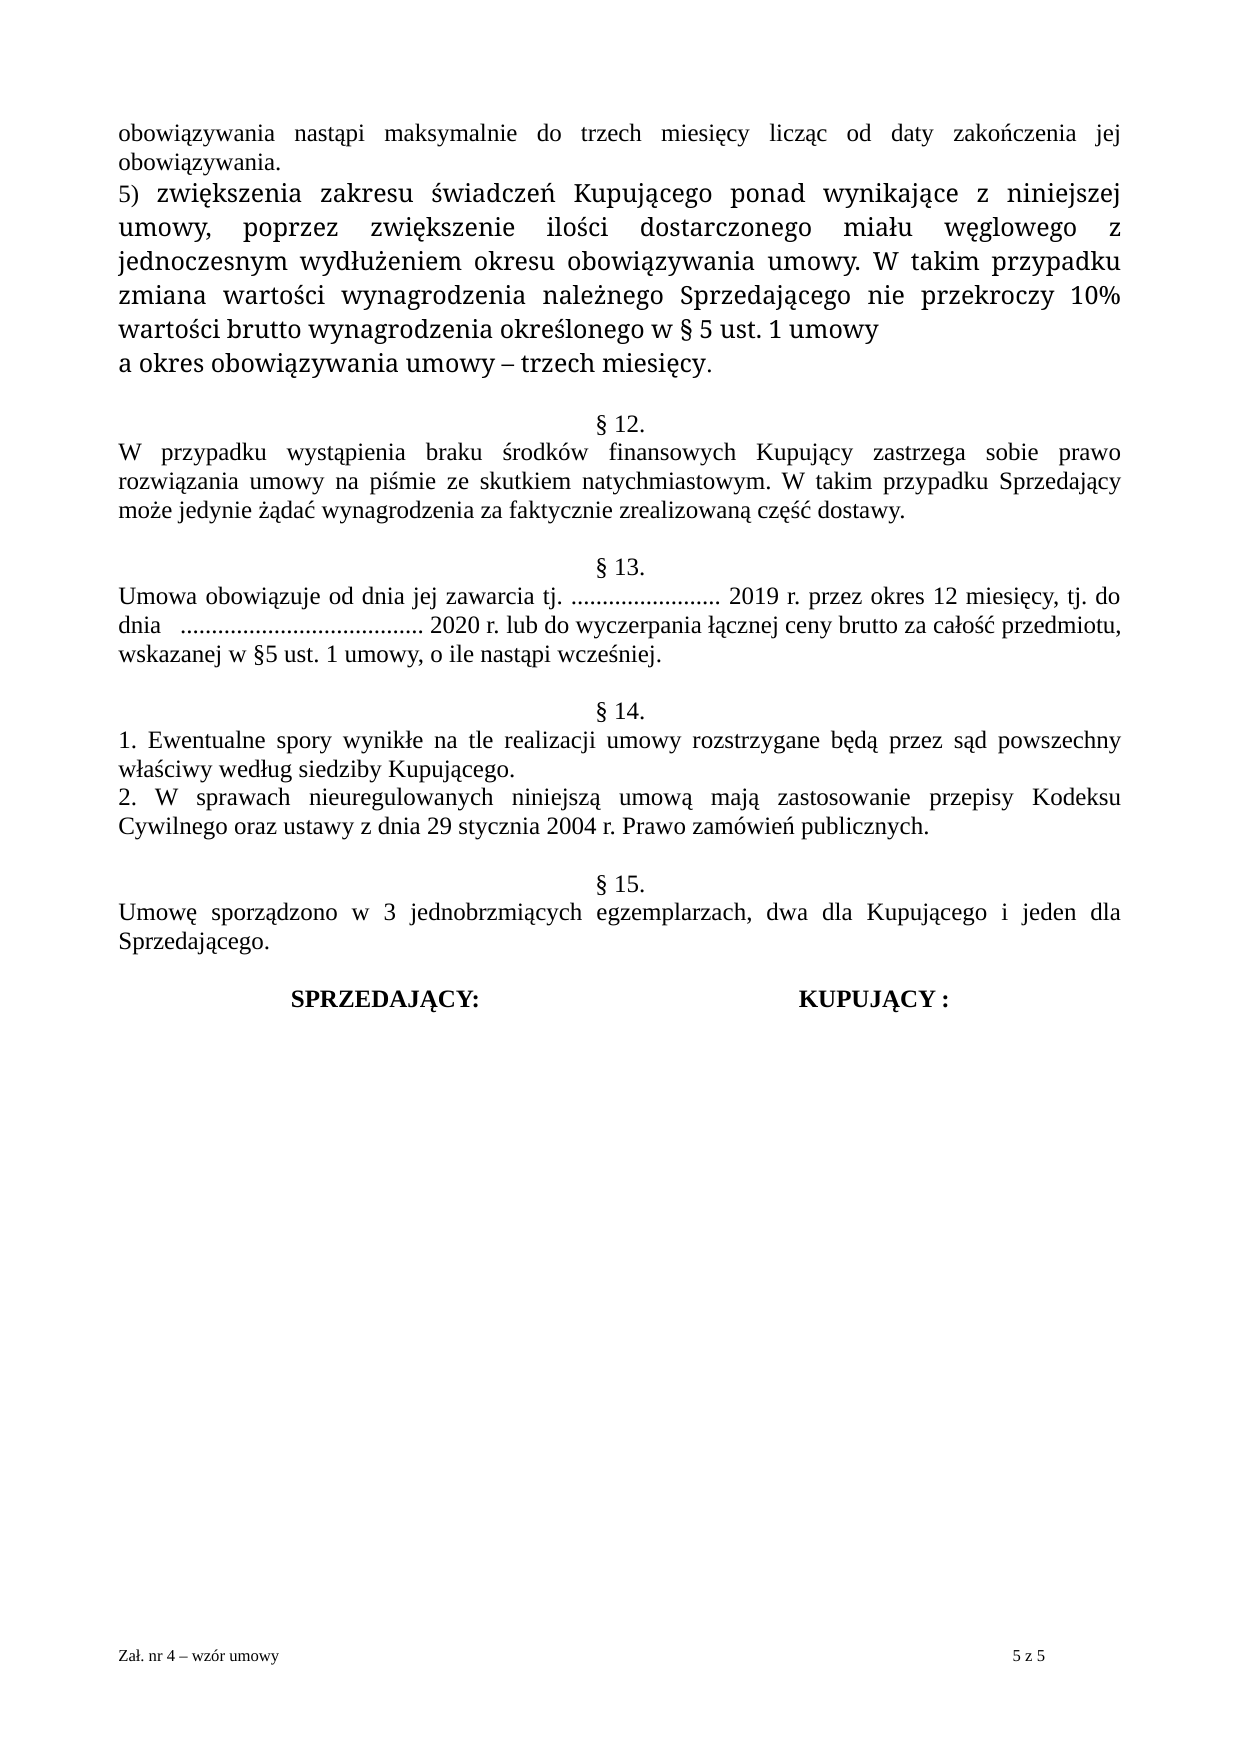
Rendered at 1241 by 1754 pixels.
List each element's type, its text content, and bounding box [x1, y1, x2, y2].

text W przypadku wystąpienia braku środków finansowych Kupujący zastrzega sobie prawo rozwiązania umowy na piśmie ze skutkiem natychmiastowym. W takim przypadku Sprzedający może jedynie żądać wynagrodzenia za faktycznie zrealizowaną część dostawy. [118, 437, 1122, 524]
text 2. W sprawach nieuregulowanych niniejszą umową mają zastosowanie przepisy Kodeksu Cywilnego oraz ustawy z dnia 29 stycznia 2004 r. Prawo zamówień publicznych. [118, 782, 1122, 840]
text § 15. [118, 869, 1122, 897]
text obowiązywania nastąpi maksymalnie do trzech miesięcy licząc od daty zakończenia jej obowiązywania. [118, 118, 1122, 176]
text § 13. [118, 552, 1122, 581]
text Umowa obowiązuje od dnia jej zawarcia tj. ........................ 2019 r. przez okres 12 miesięcy, tj. do dnia ....................................... 2020 r. lub do wyczerpania łącznej ceny brutto za całość przedmiotu, wskazanej w §5 ust. 1 umowy, o ile nastąpi wcześniej. [118, 581, 1122, 667]
text Umowę sporządzono w 3 jednobrzmiących egzemplarzach, dwa dla Kupującego i jeden dla Sprzedającego. [118, 897, 1122, 955]
text 1. Ewentualne spory wynikłe na tle realizacji umowy rozstrzygane będą przez sąd powszechny właściwy według siedziby Kupującego. [118, 725, 1122, 782]
text a okres obowiązywania umowy – trzech miesięcy. [118, 346, 1122, 380]
text 5) zwiększenia zakresu świadczeń Kupującego ponad wynikające z niniejszej umowy, poprzez zwiększenie ilości dostarczonego miału węglowego z jednoczesnym wydłużeniem okresu obowiązywania umowy. W takim przypadku zmiana wartości wynagrodzenia należnego Sprzedającego nie przekroczy 10% wartości brutto wynagrodzenia określonego w § 5 ust. 1 umowy [118, 176, 1122, 346]
text § 12. [118, 409, 1122, 437]
text § 14. [118, 696, 1122, 725]
text SPRZEDAJĄCY: KUPUJĄCY : [118, 984, 1122, 1012]
